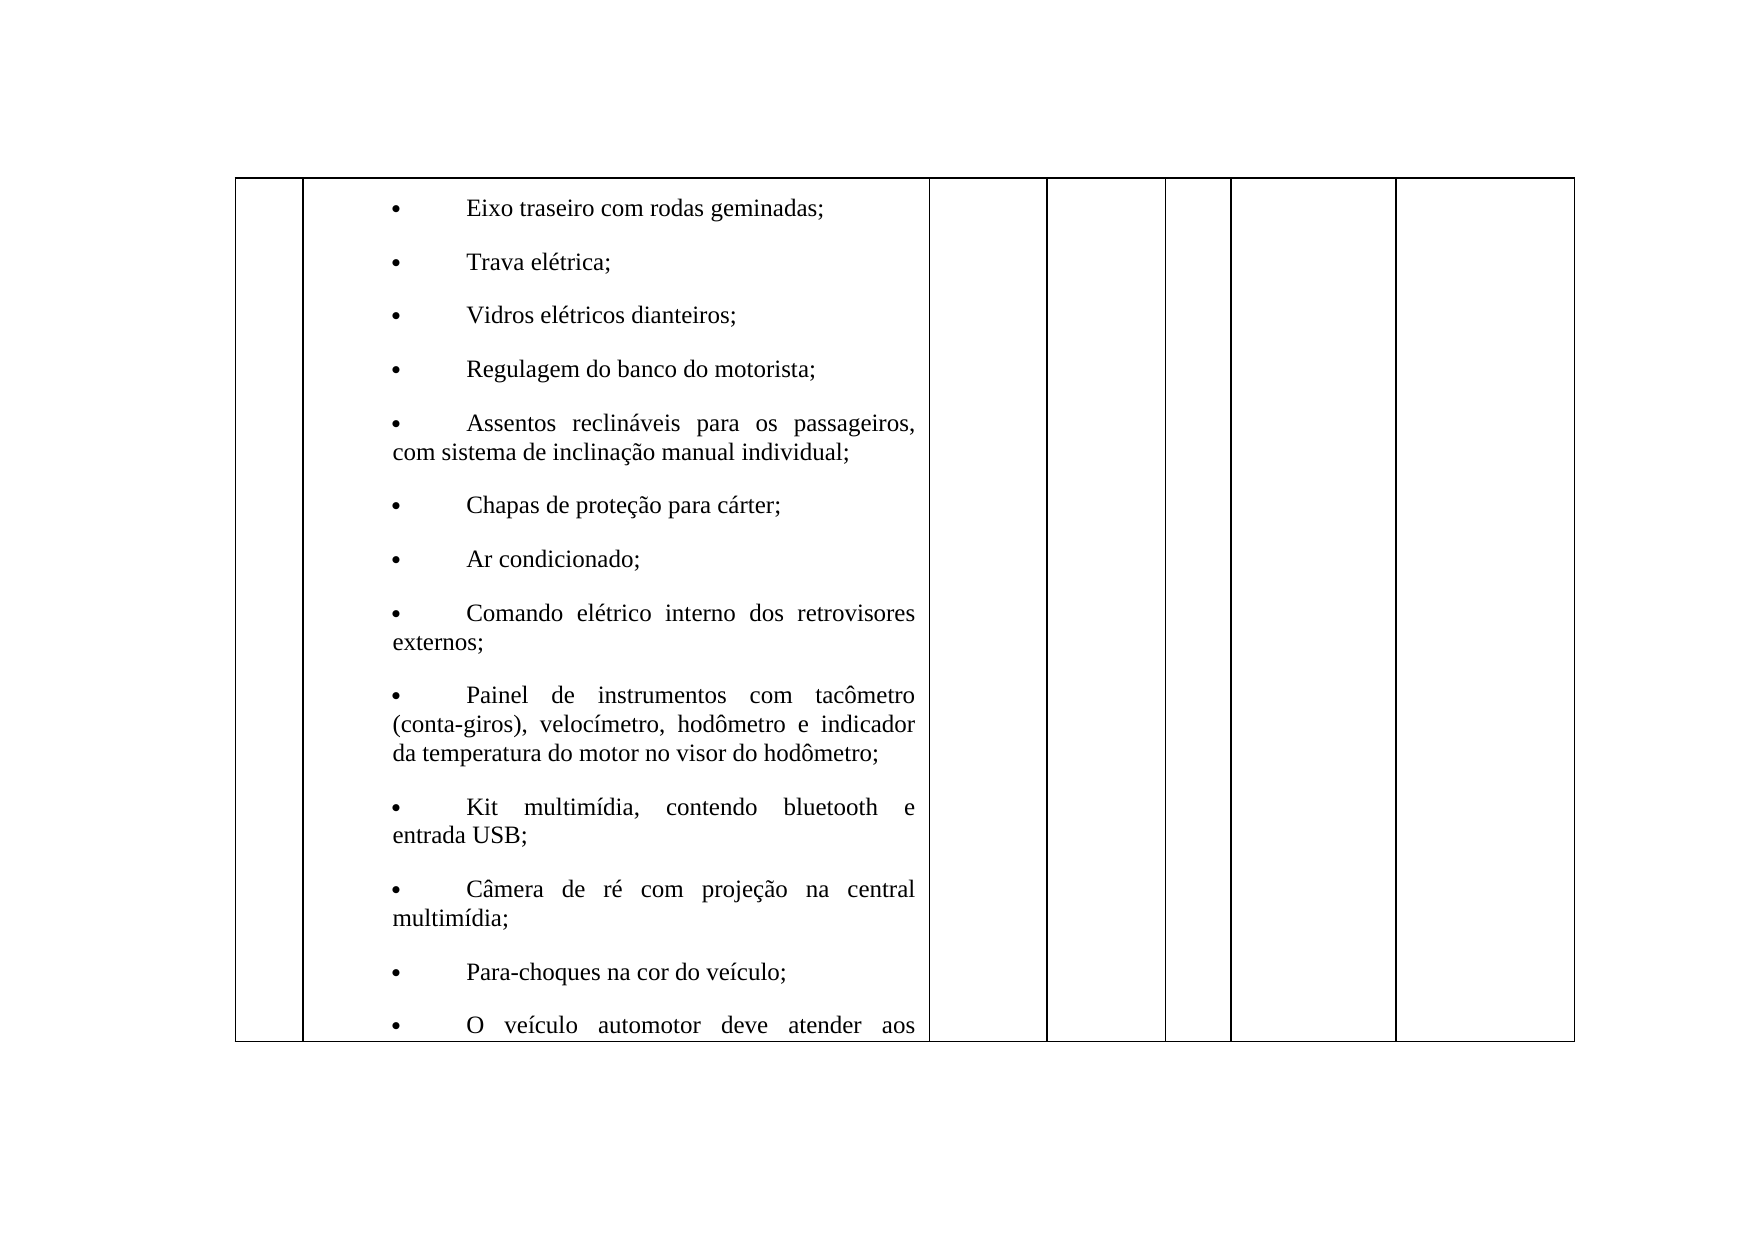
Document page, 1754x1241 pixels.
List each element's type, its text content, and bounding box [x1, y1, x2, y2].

table_cell [1166, 179, 1230, 1041]
table_cell [1232, 179, 1395, 1041]
table_cell [236, 179, 302, 1041]
table_cell [1048, 179, 1165, 1041]
table_cell Ano de fabricação e modelo: igual ou posterior à assinatura do Contrato/Ordem de Fornecimento; Motor: a Diesel; Cor branco; Capacidade de 20 passageiros + 01 Motorista; Injeção eletrônica de combustível; Tração traseira; Câmbio manual; Direção hidráulica, elétrica ou Eletro assistida; Assistente de Frenagem; Assistente de partida em subida; Freio hidráulico a disco em todas as rodas; Controle Eletrônico de Estabilidade; Eixo traseiro com rodas geminadas; Trava elétrica; Vidros elétricos dianteiros; Regulagem do banco do motorista; Assentos reclináveis para os passageiros, com sistema de inclinação manual individual; Chapas de proteção para cárter; Ar condicionado; Comando elétrico interno dos retrovisores externos; Painel de instrumentos com tacômetro (conta-giros), velocímetro, hodômetro e indicador da temperatura do motor no visor do hodômetro; Kit multimídia, contendo bluetooth e entrada USB; Câmera de ré com projeção na central multimídia; Para-choques na cor do veículo; O veículo automotor deve atender aos limites máximos de emissão de poluentes provenientes do escapamento fixados no âmbito do Programa de Controle da Poluição do Ar por Veículos Automotores – PROCONVE P8-, conforme Resolução CONAMA nº 18, de 06/05/1986, e Resolução CONAMA 490, de 16 de novembro de 2018, complementações e alterações supervenientes. Garantia mínima de 02 (dois) anos; Com todos os demais itens de segurança exigidos pela legislação nacional de trânsito. O veículo deverá ser entregue devidamente emplacado com placa na categoria oficial (TRE/RO), de acordo com as especificações da legislação de trânsito vigente; [304, 179, 929, 1041]
table_cell [930, 179, 1046, 1041]
table_cell [1397, 179, 1574, 1041]
